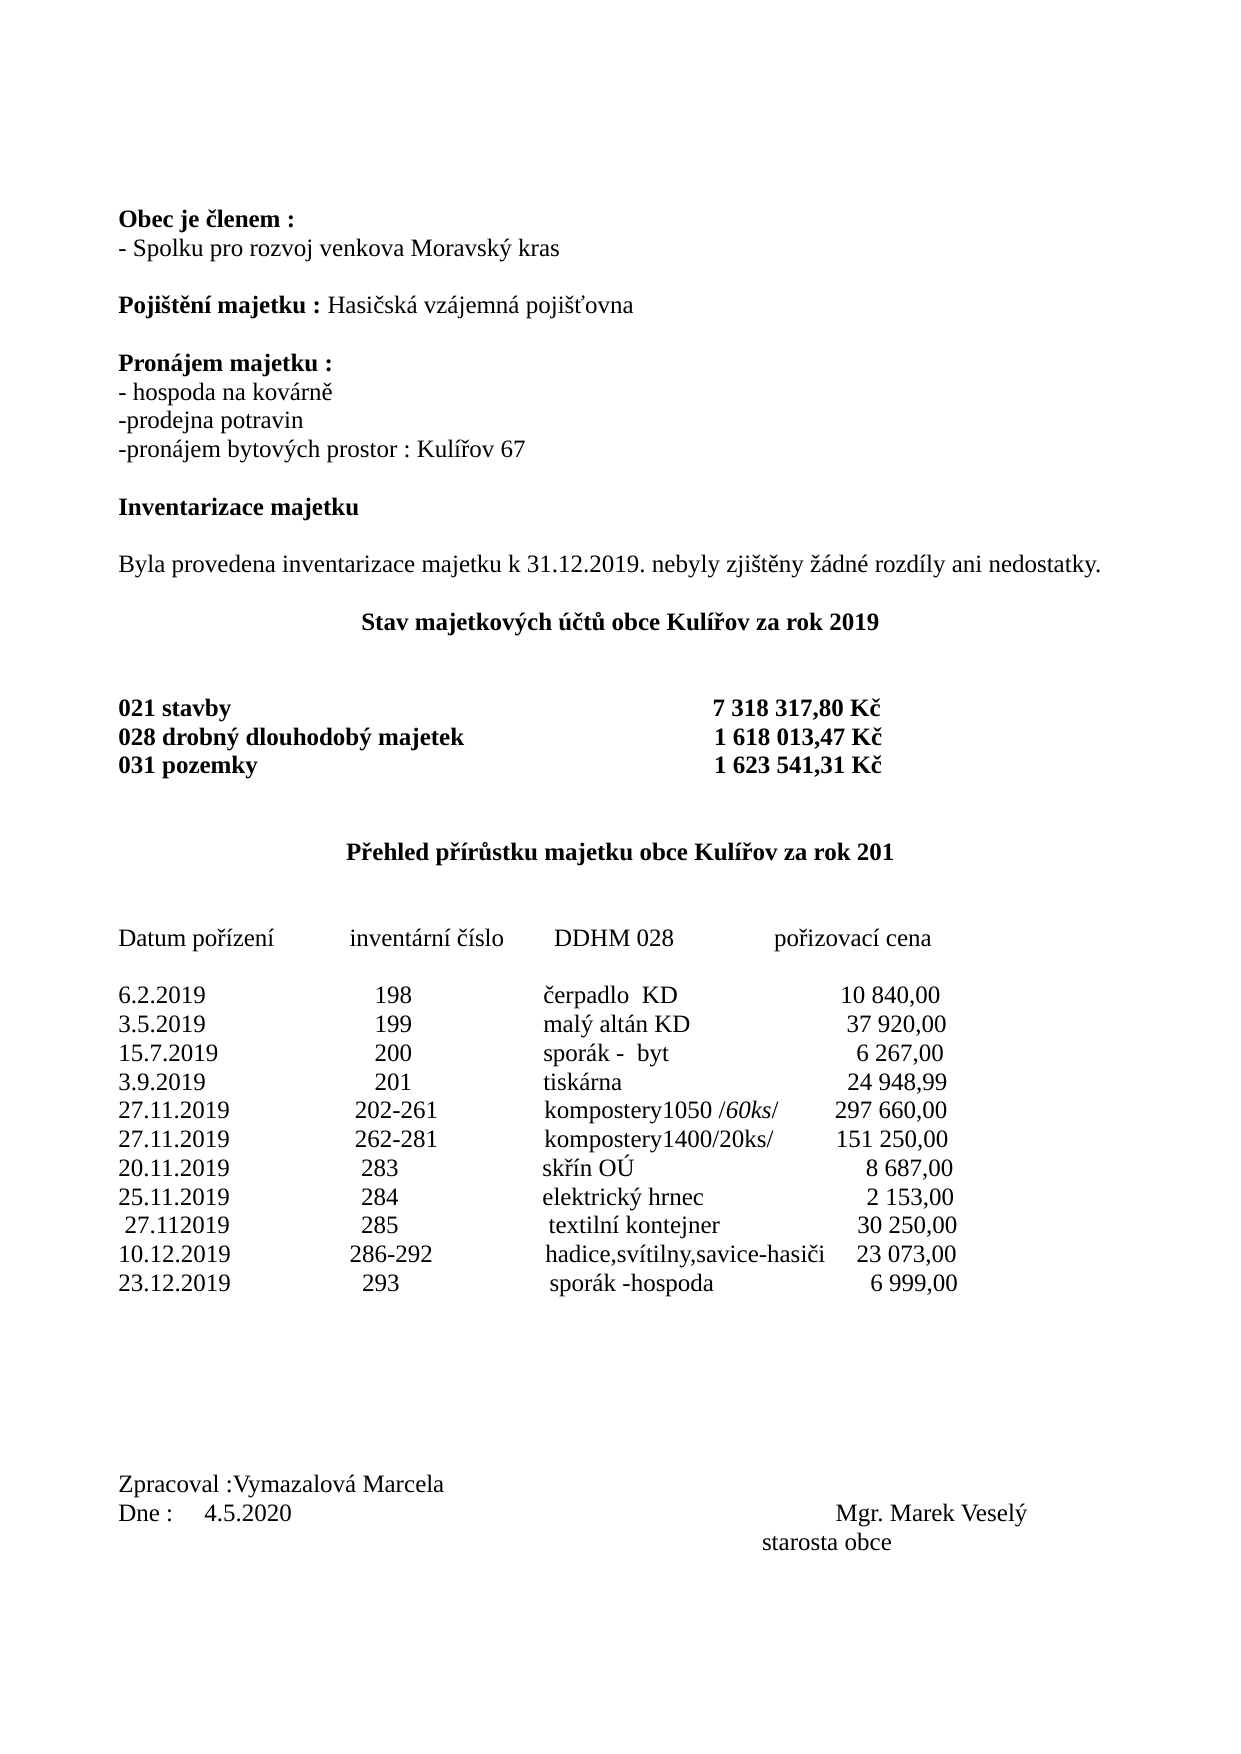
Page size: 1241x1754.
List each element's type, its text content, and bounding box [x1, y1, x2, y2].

text 25.11.2019 284 elektrický hrnec 2 153,00 [118, 1182, 1122, 1211]
text - hospoda na kovárně [118, 377, 1122, 406]
text 6.2.2019 198 čerpadlo KD 10 840,00 [118, 981, 1122, 1009]
text 028 drobný dlouhodobý majetek 1 618 013,47 Kč [118, 722, 1122, 751]
text Stav majetkových účtů obce Kulířov za rok 2019 [118, 607, 1122, 636]
text Zpracoval :Vymazalová Marcela [118, 1469, 1122, 1498]
text Přehled přírůstku majetku obce Kulířov za rok 201 [118, 837, 1122, 866]
text 27.11.2019 202-261 kompostery1050 /60ks/ 297 660,00 [118, 1096, 1122, 1124]
text 27.11.2019 262-281 kompostery1400/20ks/ 151 250,00 [118, 1124, 1122, 1153]
text Pojištění majetku : Hasičská vzájemná pojišťovna [118, 291, 1122, 319]
text Dne : 4.5.2020 Mgr. Marek Veselý [118, 1498, 1122, 1527]
text 15.7.2019 200 sporák - byt 6 267,00 [118, 1038, 1122, 1067]
text 20.11.2019 283 skřín OÚ 8 687,00 [118, 1153, 1122, 1182]
text -pronájem bytových prostor : Kulířov 67 [118, 434, 1122, 463]
text - Spolku pro rozvoj venkova Moravský kras [118, 233, 1122, 262]
text Obec je členem : [118, 204, 1122, 233]
text 27.112019 285 textilní kontejner 30 250,00 [118, 1211, 1122, 1239]
text Datum pořízení inventární číslo DDHM 028 pořizovací cena [118, 923, 1122, 952]
text 031 pozemky 1 623 541,31 Kč [118, 751, 1122, 779]
text -prodejna potravin [118, 406, 1122, 434]
text Byla provedena inventarizace majetku k 31.12.2019. nebyly zjištěny žádné rozdíly ani nedostatky. [118, 549, 1122, 578]
text Inventarizace majetku [118, 492, 1122, 521]
text 10.12.2019 286-292 hadice,svítilny,savice-hasiči 23 073,00 [118, 1239, 1122, 1268]
text 3.5.2019 199 malý altán KD 37 920,00 [118, 1009, 1122, 1038]
text 23.12.2019 293 sporák -hospoda 6 999,00 [118, 1268, 1122, 1297]
text 3.9.2019 201 tiskárna 24 948,99 [118, 1067, 1122, 1096]
text Pronájem majetku : [118, 348, 1122, 377]
text starosta obce [118, 1527, 1122, 1556]
text 021 stavby 7 318 317,80 Kč [118, 693, 1122, 722]
